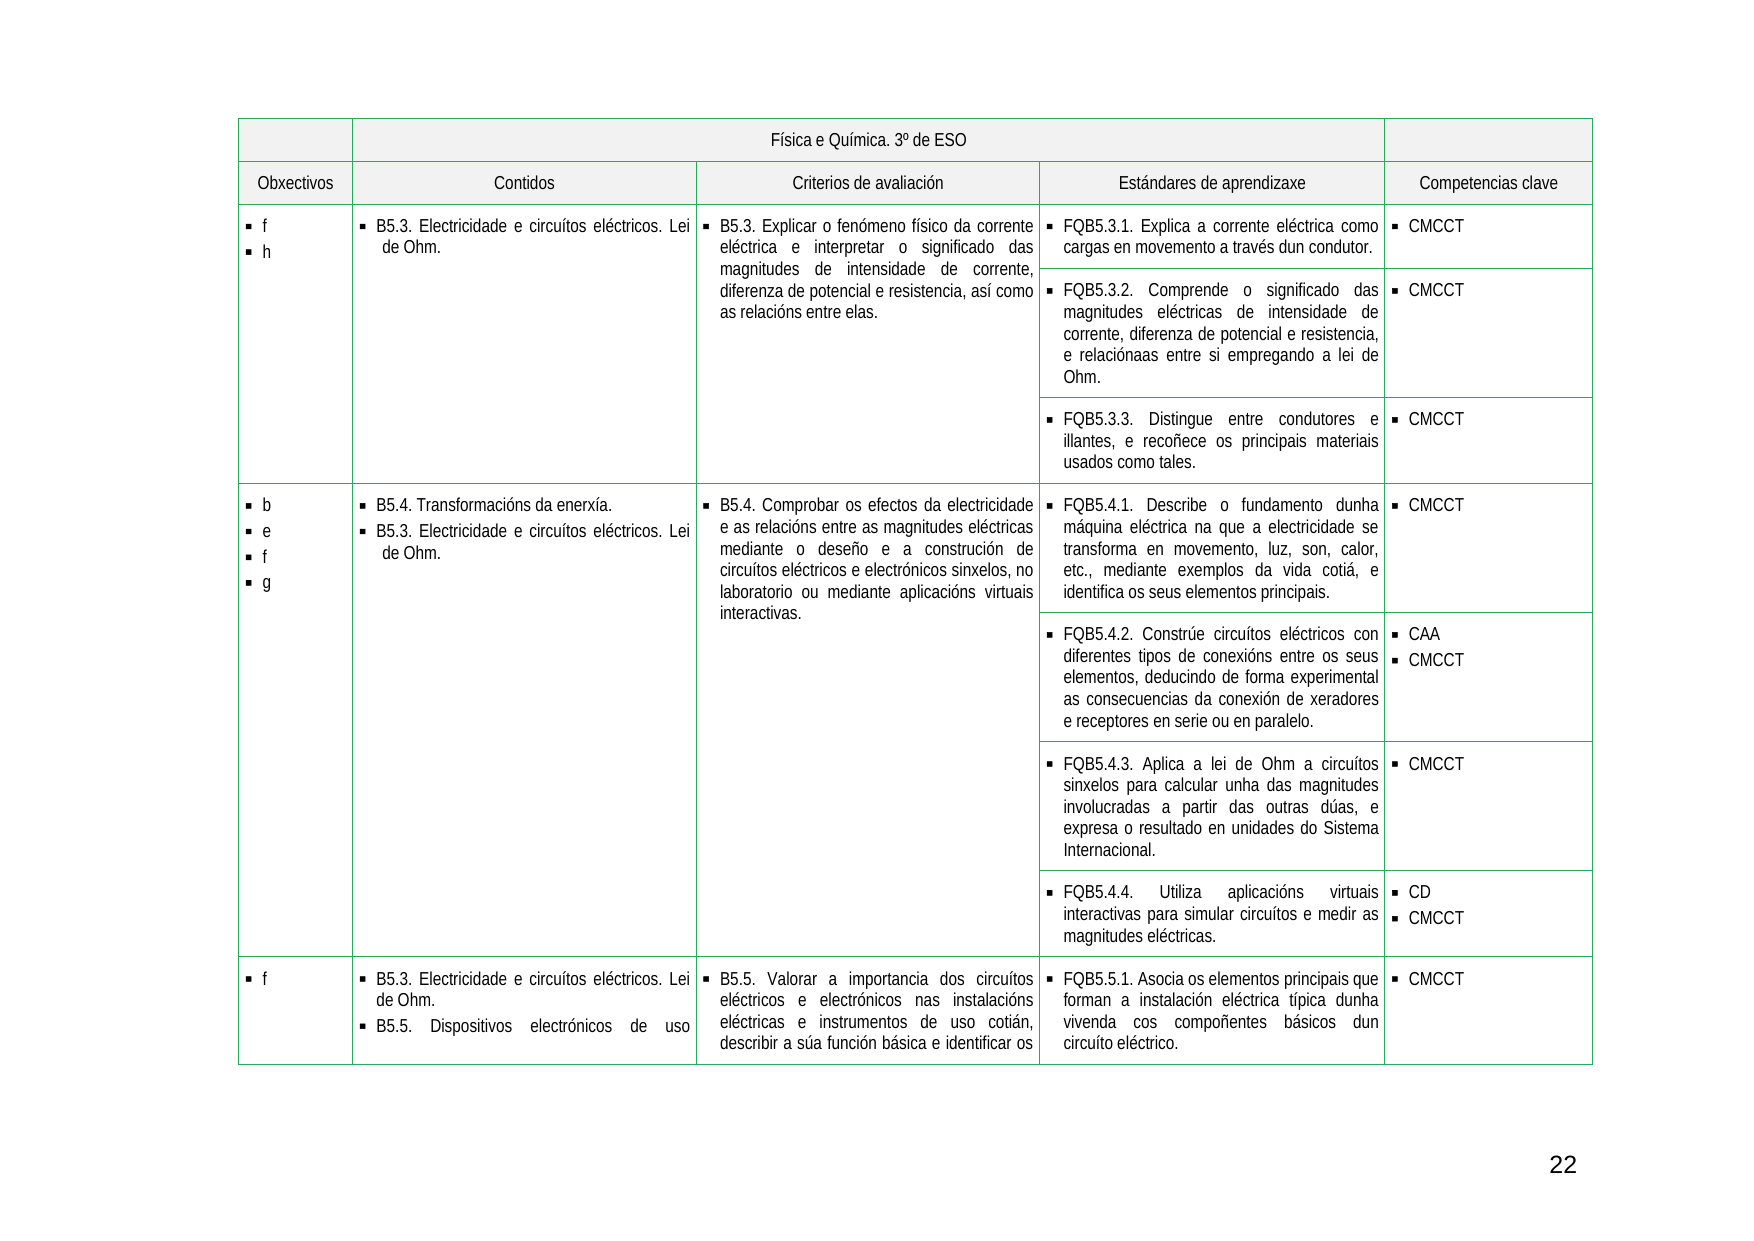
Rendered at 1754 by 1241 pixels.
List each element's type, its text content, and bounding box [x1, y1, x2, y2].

table_cell B5.5. Valorar a importancia dos circuítos eléctricos e electrónicos nas instalacións eléctricas e instrumentos de uso cotián, describir a súa función básica e identificar os [697, 957, 1039, 1064]
table_cell CMCCT [1385, 957, 1592, 1064]
table_cell B5.3. Electricidade e circuítos eléctricos. Lei de Ohm. [353, 205, 696, 483]
table_header [1385, 119, 1592, 161]
table_cell Criterios de avaliación [697, 162, 1039, 204]
table_cell FQB5.4.3. Aplica a lei de Ohm a circuítos sinxelos para calcular unha das magnitudes involucradas a partir das outras dúas, e expresa o resultado en unidades do Sistema Internacional. [1040, 742, 1384, 870]
table_cell Obxectivos [239, 162, 352, 204]
table_cell CMCCT [1385, 742, 1592, 870]
table_cell FQB5.3.2. Comprende o significado das magnitudes eléctricas de intensidade de corrente, diferenza de potencial e resistencia, e relaciónaas entre si empregando a lei de Ohm. [1040, 269, 1384, 397]
table_cell B5.4. Comprobar os efectos da electricidade e as relacións entre as magnitudes eléctricas mediante o deseño e a construción de circuítos eléctricos e electrónicos sinxelos, no laboratorio ou mediante aplicacións virtuais interactivas. [697, 484, 1039, 956]
table_cell FQB5.4.4. Utiliza aplicacións virtuais interactivas para simular circuítos e medir as magnitudes eléctricas. [1040, 871, 1384, 956]
table_cell B5.3. Explicar o fenómeno físico da corrente eléctrica e interpretar o significado das magnitudes de intensidade de corrente, diferenza de potencial e resistencia, así como as relacións entre elas. [697, 205, 1039, 483]
table_cell B5.3. Electricidade e circuítos eléctricos. Lei de Ohm. B5.5. Dispositivos electrónicos de uso [353, 957, 696, 1064]
table_cell Competencias clave [1385, 162, 1592, 204]
table_cell b e f g [239, 484, 352, 956]
table_cell B5.4. Transformacións da enerxía. B5.3. Electricidade e circuítos eléctricos. Lei de Ohm. [353, 484, 696, 956]
table_cell Contidos [353, 162, 696, 204]
table_header Física e Química. 3º de ESO [353, 119, 1384, 161]
table_cell f h [239, 205, 352, 483]
table_cell CMCCT [1385, 484, 1592, 612]
table_cell CMCCT [1385, 205, 1592, 268]
table_cell FQB5.3.3. Distingue entre condutores e illantes, e recoñece os principais materiais usados como tales. [1040, 398, 1384, 483]
table_cell f [239, 957, 352, 1064]
table_cell CMCCT [1385, 398, 1592, 483]
table_cell CMCCT [1385, 269, 1592, 397]
table_header [239, 119, 352, 161]
table_cell FQB5.4.1. Describe o fundamento dunha máquina eléctrica na que a electricidade se transforma en movemento, luz, son, calor, etc., mediante exemplos da vida cotiá, e identifica os seus elementos principais. [1040, 484, 1384, 612]
table_cell FQB5.4.2. Constrúe circuítos eléctricos con diferentes tipos de conexións entre os seus elementos, deducindo de forma experimental as consecuencias da conexión de xeradores e receptores en serie ou en paralelo. [1040, 613, 1384, 741]
table_cell CD CMCCT [1385, 871, 1592, 956]
table_cell FQB5.5.1. Asocia os elementos principais que forman a instalación eléctrica típica dunha vivenda cos compoñentes básicos dun circuíto eléctrico. [1040, 957, 1384, 1064]
table_cell CAA CMCCT [1385, 613, 1592, 741]
table_cell Estándares de aprendizaxe [1040, 162, 1384, 204]
table_cell FQB5.3.1. Explica a corrente eléctrica como cargas en movemento a través dun condutor. [1040, 205, 1384, 268]
